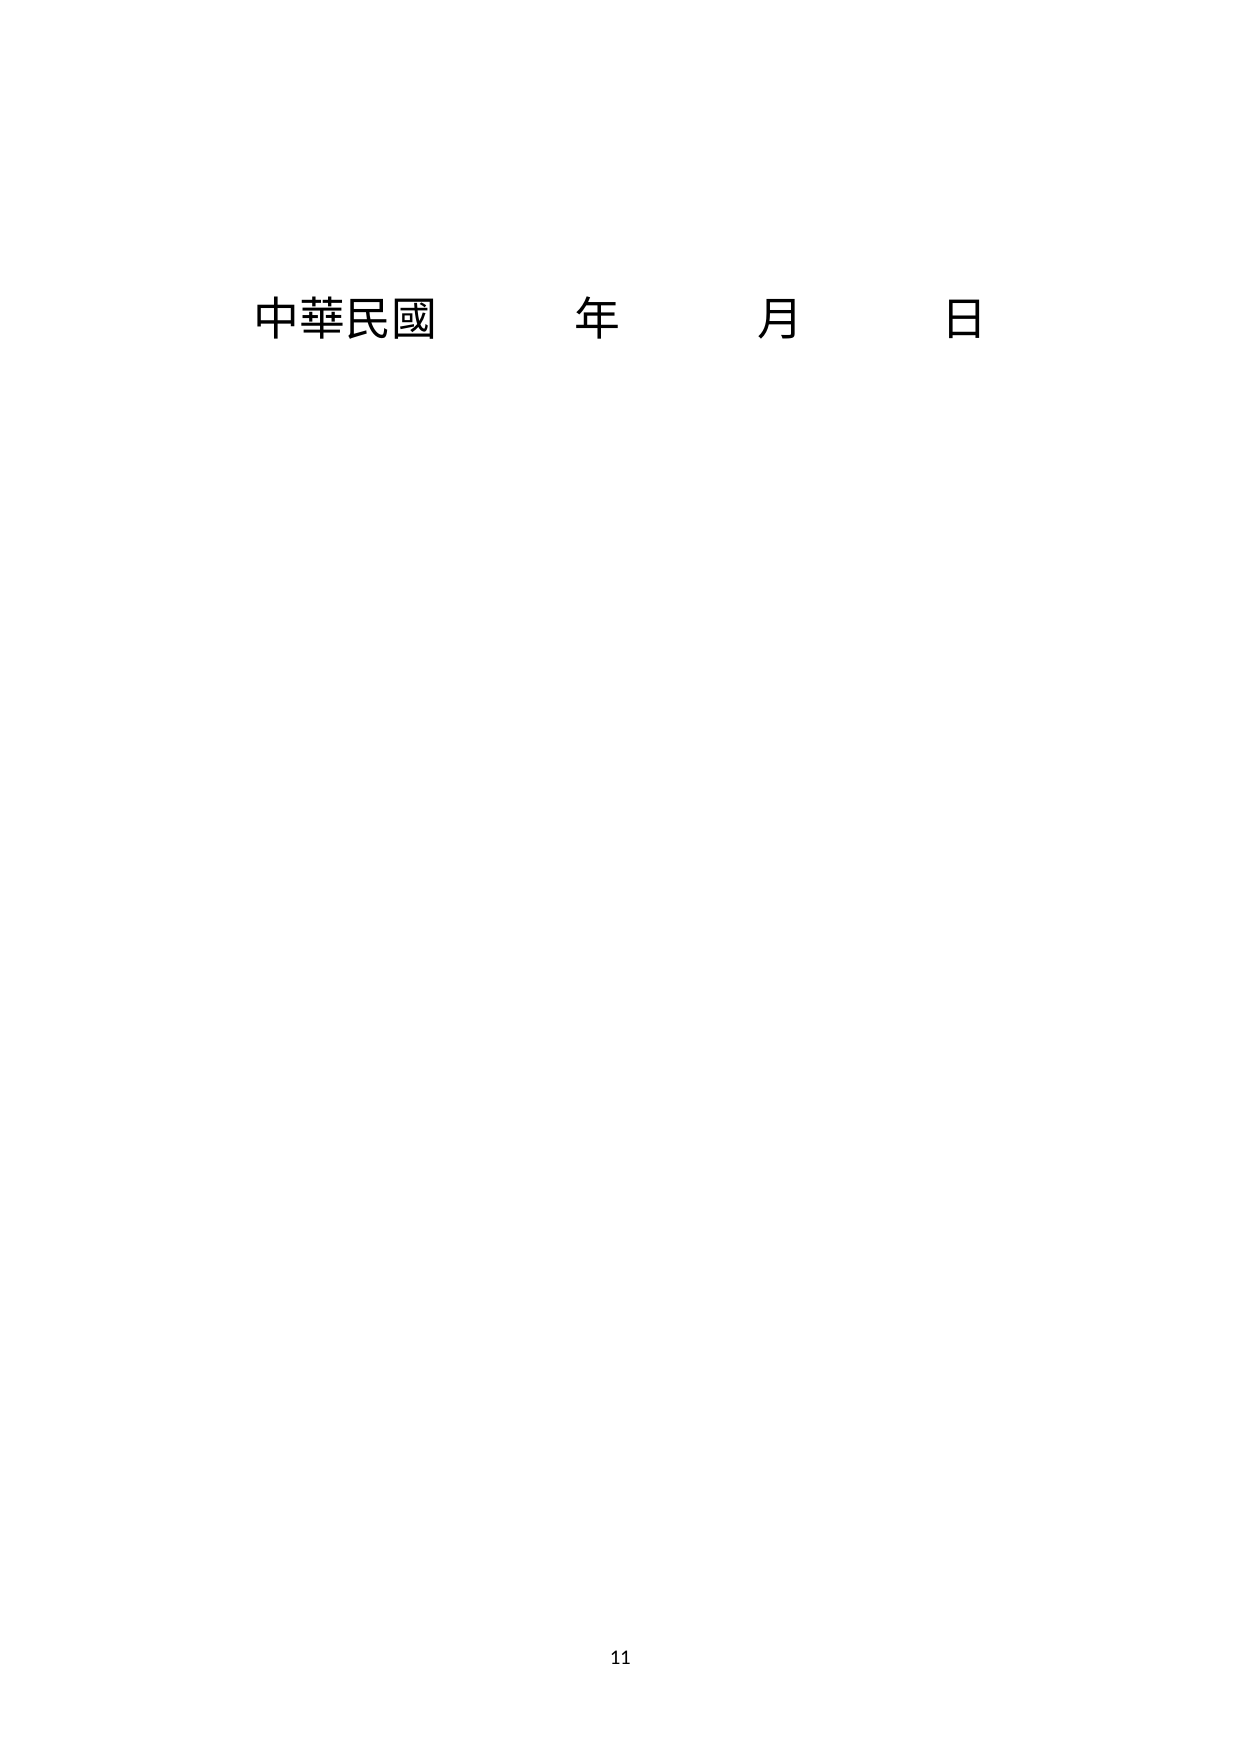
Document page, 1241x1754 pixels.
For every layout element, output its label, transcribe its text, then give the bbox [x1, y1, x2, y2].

text 中華民國 年 月 日 [112, 242, 1128, 367]
